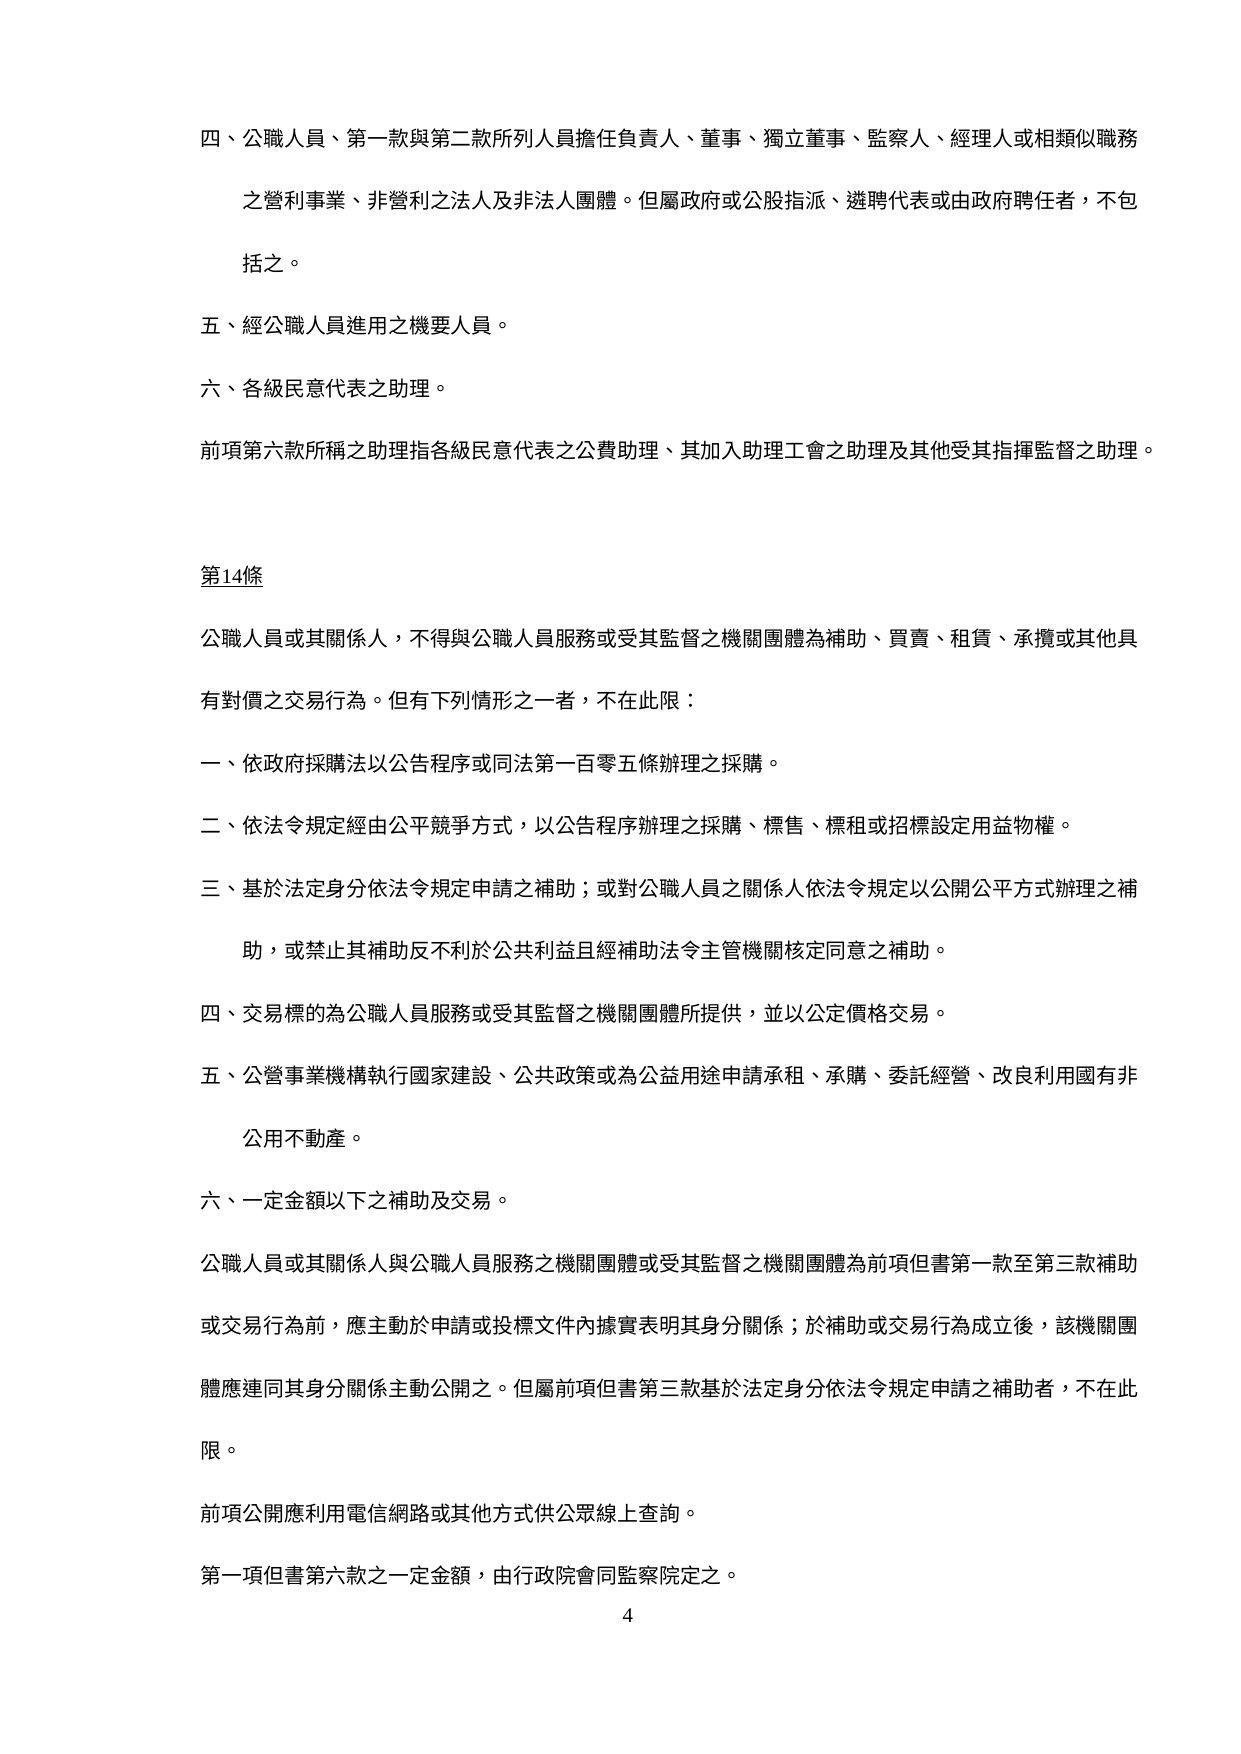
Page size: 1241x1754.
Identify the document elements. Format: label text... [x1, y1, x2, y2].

text 四、交易標的為公職人員服務或受其監督之機關團體所提供，並以公定價格交易。 [195, 971, 1148, 1033]
text 六、一定金額以下之補助及交易。 [195, 1158, 1148, 1221]
text 前項第六款所稱之助理指各級民意代表之公費助理、其加入助理工會之助理及其他受其指揮監督之助理。 [195, 408, 1148, 471]
text 五、公營事業機構執行國家建設、公共政策或為公益用途申請承租、承購、委託經營、改良利用國有非公用不動產。 [195, 1033, 1148, 1158]
text 前項公開應利用電信網路或其他方式供公眾線上查詢。 [195, 1471, 1148, 1533]
text 一、依政府採購法以公告程序或同法第一百零五條辦理之採購。 [195, 721, 1148, 783]
text 三、基於法定身分依法令規定申請之補助；或對公職人員之關係人依法令規定以公開公平方式辦理之補助，或禁止其補助反不利於公共利益且經補助法令主管機關核定同意之補助。 [195, 846, 1148, 971]
text 四、公職人員、第一款與第二款所列人員擔任負責人、董事、獨立董事、監察人、經理人或相類似職務之營利事業、非營利之法人及非法人團體。但屬政府或公股指派、遴聘代表或由政府聘任者，不包括之。 [195, 96, 1148, 283]
text 五、經公職人員進用之機要人員。 [195, 283, 1148, 346]
text 第一項但書第六款之一定金額，由行政院會同監察院定之。 [195, 1533, 1148, 1596]
text 公職人員或其關係人與公職人員服務之機關團體或受其監督之機關團體為前項但書第一款至第三款補助或交易行為前，應主動於申請或投標文件內據實表明其身分關係；於補助或交易行為成立後，該機關團體應連同其身分關係主動公開之。但屬前項但書第三款基於法定身分依法令規定申請之補助者，不在此限。 [195, 1221, 1148, 1471]
text 公職人員或其關係人，不得與公職人員服務或受其監督之機關團體為補助、買賣、租賃、承攬或其他具有對價之交易行為。但有下列情形之一者，不在此限： [195, 596, 1148, 721]
text 第14條 [195, 533, 1148, 596]
text 六、各級民意代表之助理。 [195, 346, 1148, 408]
text 二、依法令規定經由公平競爭方式，以公告程序辦理之採購、標售、標租或招標設定用益物權。 [195, 783, 1148, 846]
